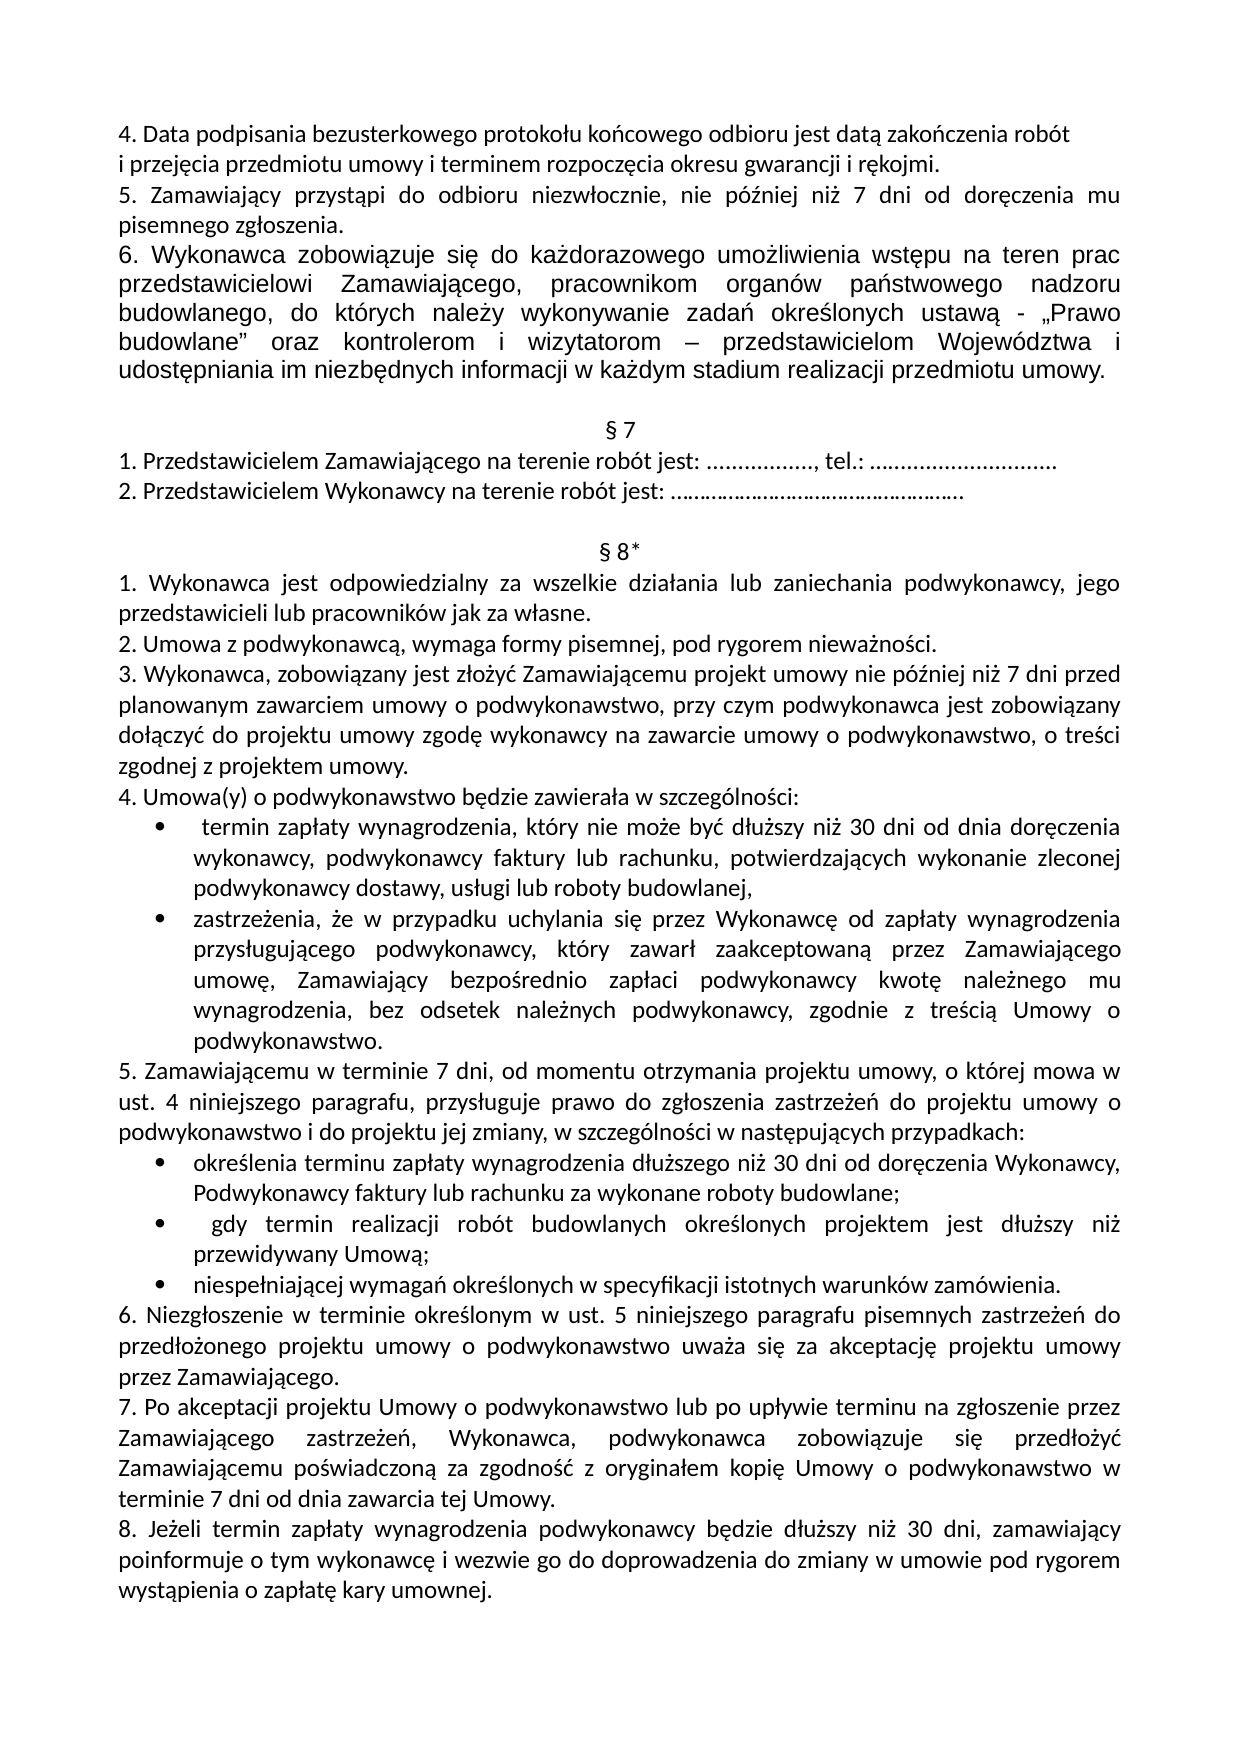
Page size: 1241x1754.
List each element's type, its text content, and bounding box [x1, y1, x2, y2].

list zastrzeżenia, że w przypadku uchylania się przez Wykonawcę od zapłaty wynagrodzenia przysługującego podwykonawcy, który zawarł zaakceptowaną przez Zamawiającego umowę, Zamawiający bezpośrednio zapłaci podwykonawcy kwotę należnego mu wynagrodzenia, bez odsetek należnych podwykonawcy, zgodnie z treścią Umowy o podwykonawstwo. [156, 903, 1122, 1055]
list gdy termin realizacji robót budowlanych określonych projektem jest dłuższy niż przewidywany Umową; [156, 1208, 1122, 1269]
list określenia terminu zapłaty wynagrodzenia dłuższego niż 30 dni od doręczenia Wykonawcy, Podwykonawcy faktury lub rachunku za wykonane roboty budowlane; [156, 1147, 1122, 1208]
text 2. Umowa z podwykonawcą, wymaga formy pisemnej, pod rygorem nieważności. [118, 628, 1122, 659]
text 1. Wykonawca jest odpowiedzialny za wszelkie działania lub zaniechania podwykonawcy, jego przedstawicieli lub pracowników jak za własne. [118, 567, 1122, 628]
text 1. Przedstawicielem Zamawiającego na terenie robót jest: ................., tel.: …........................... [118, 445, 1122, 476]
text 8. Jeżeli termin zapłaty wynagrodzenia podwykonawcy będzie dłuższy niż 30 dni, zamawiający poinformuje o tym wykonawcę i wezwie go do doprowadzenia do zmiany w umowie pod rygorem wystąpienia o zapłatę kary umownej. [118, 1513, 1122, 1605]
text 5. Zamawiający przystąpi do odbioru niezwłocznie, nie później niż 7 dni od doręczenia mu pisemnego zgłoszenia. [118, 179, 1122, 240]
text 3. Wykonawca, zobowiązany jest złożyć Zamawiającemu projekt umowy nie później niż 7 dni przed planowanym zawarciem umowy o podwykonawstwo, przy czym podwykonawca jest zobowiązany dołączyć do projektu umowy zgodę wykonawcy na zawarcie umowy o podwykonawstwo, o treści zgodnej z projektem umowy. [118, 659, 1122, 781]
text § 7 [118, 414, 1122, 445]
text 5. Zamawiającemu w terminie 7 dni, od momentu otrzymania projektu umowy, o której mowa w ust. 4 niniejszego paragrafu, przysługuje prawo do zgłoszenia zastrzeżeń do projektu umowy o podwykonawstwo i do projektu jej zmiany, w szczególności w następujących przypadkach: [118, 1055, 1122, 1147]
text i przejęcia przedmiotu umowy i terminem rozpoczęcia okresu gwarancji i rękojmi. [118, 149, 1122, 179]
text 7. Po akceptacji projektu Umowy o podwykonawstwo lub po upływie terminu na zgłoszenie przez Zamawiającego zastrzeżeń, Wykonawca, podwykonawca zobowiązuje się przedłożyć Zamawiającemu poświadczoną za zgodność z oryginałem kopię Umowy o podwykonawstwo w terminie 7 dni od dnia zawarcia tej Umowy. [118, 1391, 1122, 1513]
text 2. Przedstawicielem Wykonawcy na terenie robót jest: …………………………………………… [118, 476, 1122, 506]
text 4. Umowa(y) o podwykonawstwo będzie zawierała w szczególności: [118, 781, 1122, 811]
list niespełniającej wymagań określonych w specyfikacji istotnych warunków zamówienia. [156, 1269, 1122, 1299]
text § 8* [118, 537, 1122, 567]
text 6. Niezgłoszenie w terminie określonym w ust. 5 niniejszego paragrafu pisemnych zastrzeżeń do przedłożonego projektu umowy o podwykonawstwo uważa się za akceptację projektu umowy przez Zamawiającego. [118, 1299, 1122, 1391]
text 4. Data podpisania bezusterkowego protokołu końcowego odbioru jest datą zakończenia robót [118, 118, 1122, 149]
list termin zapłaty wynagrodzenia, który nie może być dłuższy niż 30 dni od dnia doręczenia wykonawcy, podwykonawcy faktury lub rachunku, potwierdzających wykonanie zleconej podwykonawcy dostawy, usługi lub roboty budowlanej, [156, 811, 1122, 903]
text 6. Wykonawca zobowiązuje się do każdorazowego umożliwienia wstępu na teren prac przedstawicielowi Zamawiającego, pracownikom organów państwowego nadzoru budowlanego, do których należy wykonywanie zadań określonych ustawą - „Prawo budowlane” oraz kontrolerom i wizytatorom – przedstawicielom Województwa i udostępniania im niezbędnych informacji w każdym stadium realizacji przedmiotu umowy. [118, 240, 1122, 384]
